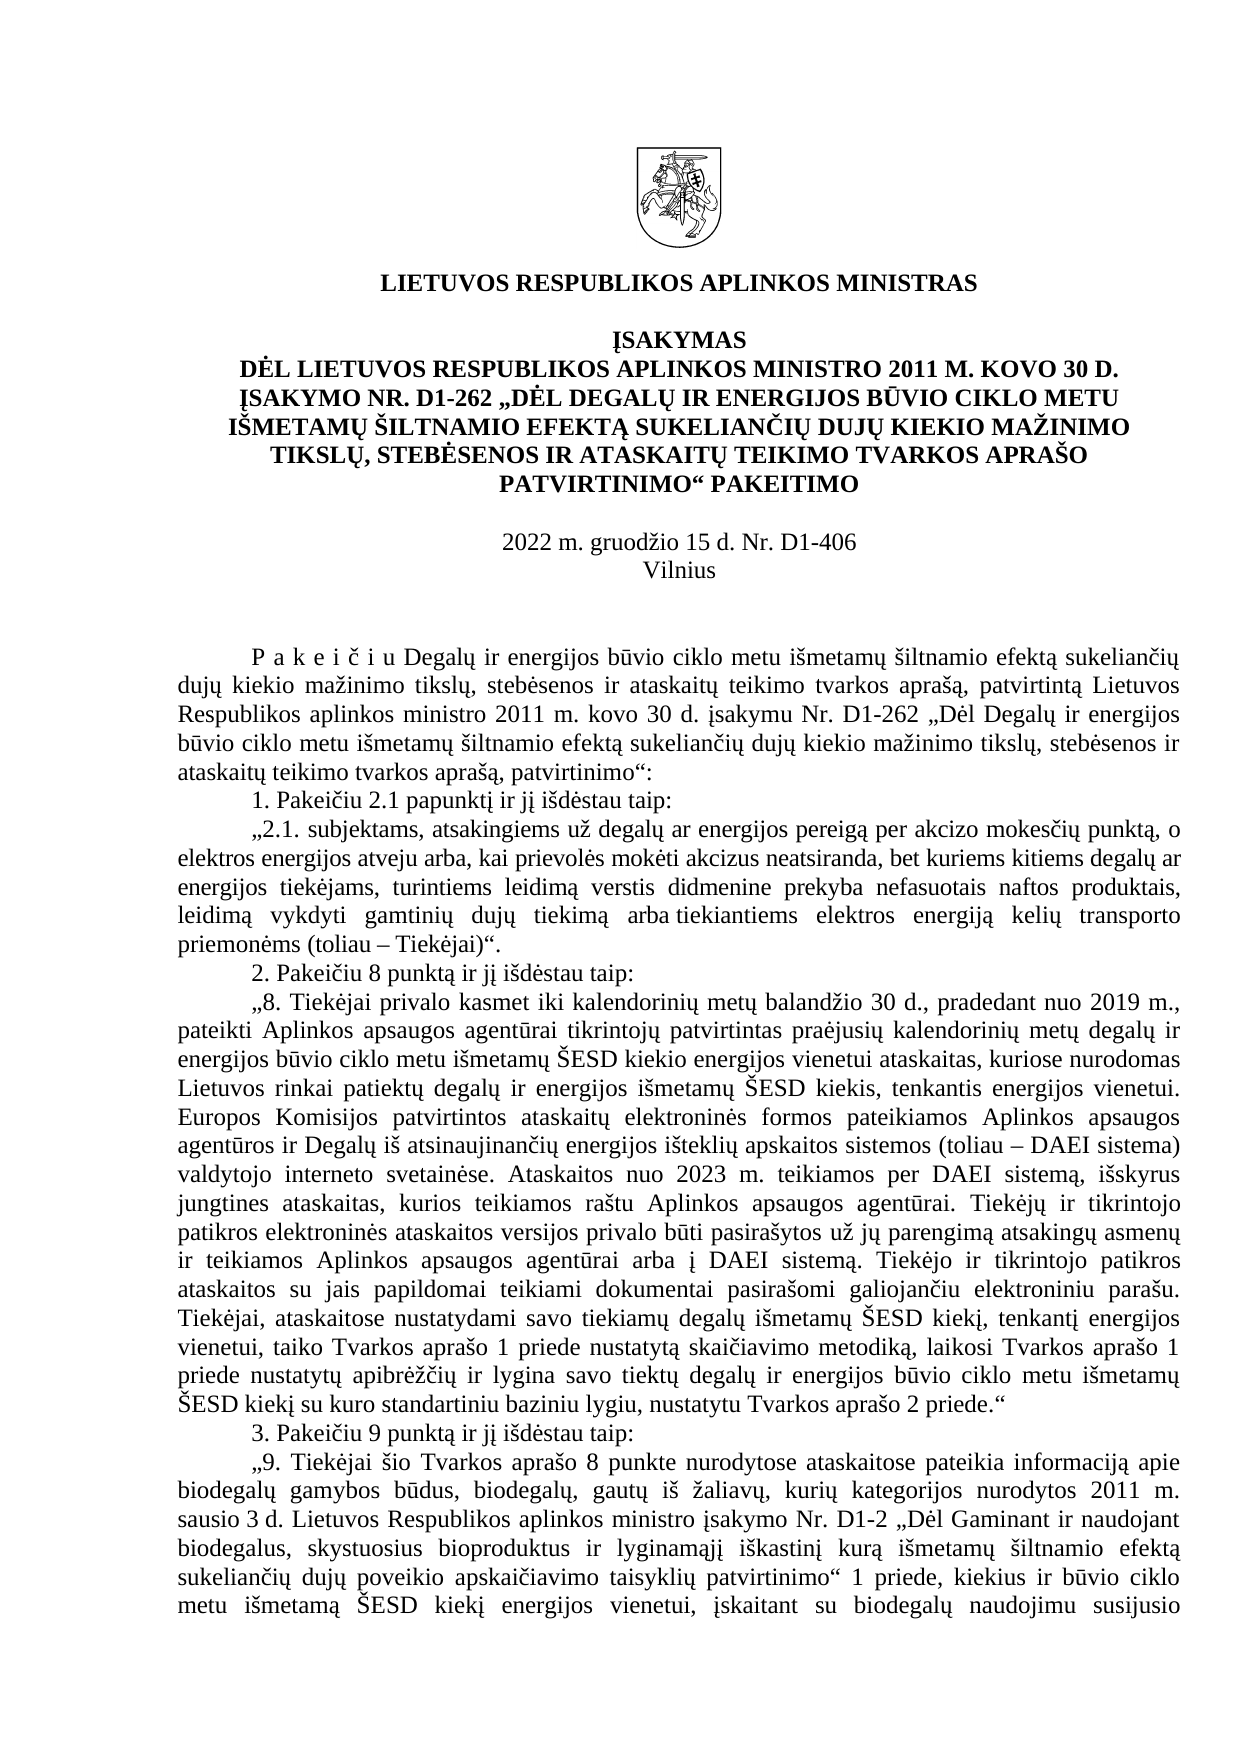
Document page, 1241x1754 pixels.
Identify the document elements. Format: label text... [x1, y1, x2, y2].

text LIETUVOS RESPUBLIKOS APLINKOS MINISTRAS [177, 268, 1181, 297]
text 1. Pakeičiu 2.1 papunktį ir jį išdėstau taip: [177, 786, 1181, 814]
text P a k e i č i u Degalų ir energijos būvio ciklo metu išmetamų šiltnamio efektą sukeliančių dujų kiekio mažinimo tikslų, stebėsenos ir ataskaitų teikimo tvarkos aprašą, patvirtintą Lietuvos Respublikos aplinkos ministro 2011 m. kovo 30 d. įsakymu Nr. D1-262 „Dėl Degalų ir energijos būvio ciklo metu išmetamų šiltnamio efektą sukeliančių dujų kiekio mažinimo tikslų, stebėsenos ir ataskaitų teikimo tvarkos aprašą, patvirtinimo“: [177, 642, 1181, 786]
text 2. Pakeičiu 8 punktą ir jį išdėstau taip: [177, 958, 1181, 987]
text „2.1. subjektams, atsakingiems už degalų ar energijos pereigą per akcizo mokesčių punktą, o elektros energijos atveju arba, kai prievolės mokėti akcizus neatsiranda, bet kuriems kitiems degalų ar energijos tiekėjams, turintiems leidimą verstis didmenine prekyba nefasuotais naftos produktais, leidimą vykdyti gamtinių dujų tiekimą arba tiekiantiems elektros energiją kelių transporto priemonėms (toliau – Tiekėjai)“. [177, 814, 1181, 958]
text „8. Tiekėjai privalo kasmet iki kalendorinių metų balandžio 30 d., pradedant nuo 2019 m., pateikti Aplinkos apsaugos agentūrai tikrintojų patvirtintas praėjusių kalendorinių metų degalų ir energijos būvio ciklo metu išmetamų ŠESD kiekio energijos vienetui ataskaitas, kuriose nurodomas Lietuvos rinkai patiektų degalų ir energijos išmetamų ŠESD kiekis, tenkantis energijos vienetui. Europos Komisijos patvirtintos ataskaitų elektroninės formos pateikiamos Aplinkos apsaugos agentūros ir Degalų iš atsinaujinančių energijos išteklių apskaitos sistemos (toliau – DAEI sistema) valdytojo interneto svetainėse. Ataskaitos nuo 2023 m. teikiamos per DAEI sistemą, išskyrus jungtines ataskaitas, kurios teikiamos raštu Aplinkos apsaugos agentūrai. Tiekėjų ir tikrintojo patikros elektroninės ataskaitos versijos privalo būti pasirašytos už jų parengimą atsakingų asmenų ir teikiamos Aplinkos apsaugos agentūrai arba į DAEI sistemą. Tiekėjo ir tikrintojo patikros ataskaitos su jais papildomai teikiami dokumentai pasirašomi galiojančiu elektroniniu parašu. Tiekėjai, ataskaitose nustatydami savo tiekiamų degalų išmetamų ŠESD kiekį, tenkantį energijos vienetui, taiko Tvarkos aprašo 1 priede nustatytą skaičiavimo metodiką, laikosi Tvarkos aprašo 1 priede nustatytų apibrėžčių ir lygina savo tiektų degalų ir energijos būvio ciklo metu išmetamų ŠESD kiekį su kuro standartiniu baziniu lygiu, nustatytu Tvarkos aprašo 2 priede.“ [177, 987, 1181, 1418]
text 3. Pakeičiu 9 punktą ir jį išdėstau taip: [177, 1418, 1181, 1447]
text „9. Tiekėjai šio Tvarkos aprašo 8 punkte nurodytose ataskaitose pateikia informaciją apie biodegalų gamybos būdus, biodegalų, gautų iš žaliavų, kurių kategorijos nurodytos 2011 m. sausio 3 d. Lietuvos Respublikos aplinkos ministro įsakymo Nr. D1-2 „Dėl Gaminant ir naudojant biodegalus, skystuosius bioproduktus ir lyginamąjį iškastinį kurą išmetamų šiltnamio efektą sukeliančių dujų poveikio apskaičiavimo taisyklių patvirtinimo“ 1 priede, kiekius ir būvio ciklo metu išmetamą ŠESD kiekį energijos vienetui, įskaitant su biodegalų naudojimu susijusio [177, 1447, 1181, 1619]
text ĮSAKYMAS [177, 326, 1181, 354]
text DĖL LIETUVOS RESPUBLIKOS APLINKOS MINISTRO 2011 m. kovo 30 d. ĮSAKYMO Nr. D1-262 „DĖL DEGALŲ IR ENERGIJOS BŪVIO CIKLO METU IŠMETAMŲ ŠILTNAMIO EFEKTĄ SUKELIANČIŲ DUJŲ KIEKIO MAŽINIMO TIKSLŲ, STEBĖSENOS IR ATASKAITŲ TEIKIMO TVARKOS APRAŠO PATVIRTINIMO“ PAKEITIMO [177, 354, 1181, 498]
text 2022 m. gruodžio 15 d. Nr. D1-406 [177, 527, 1181, 556]
text Vilnius [177, 556, 1181, 584]
